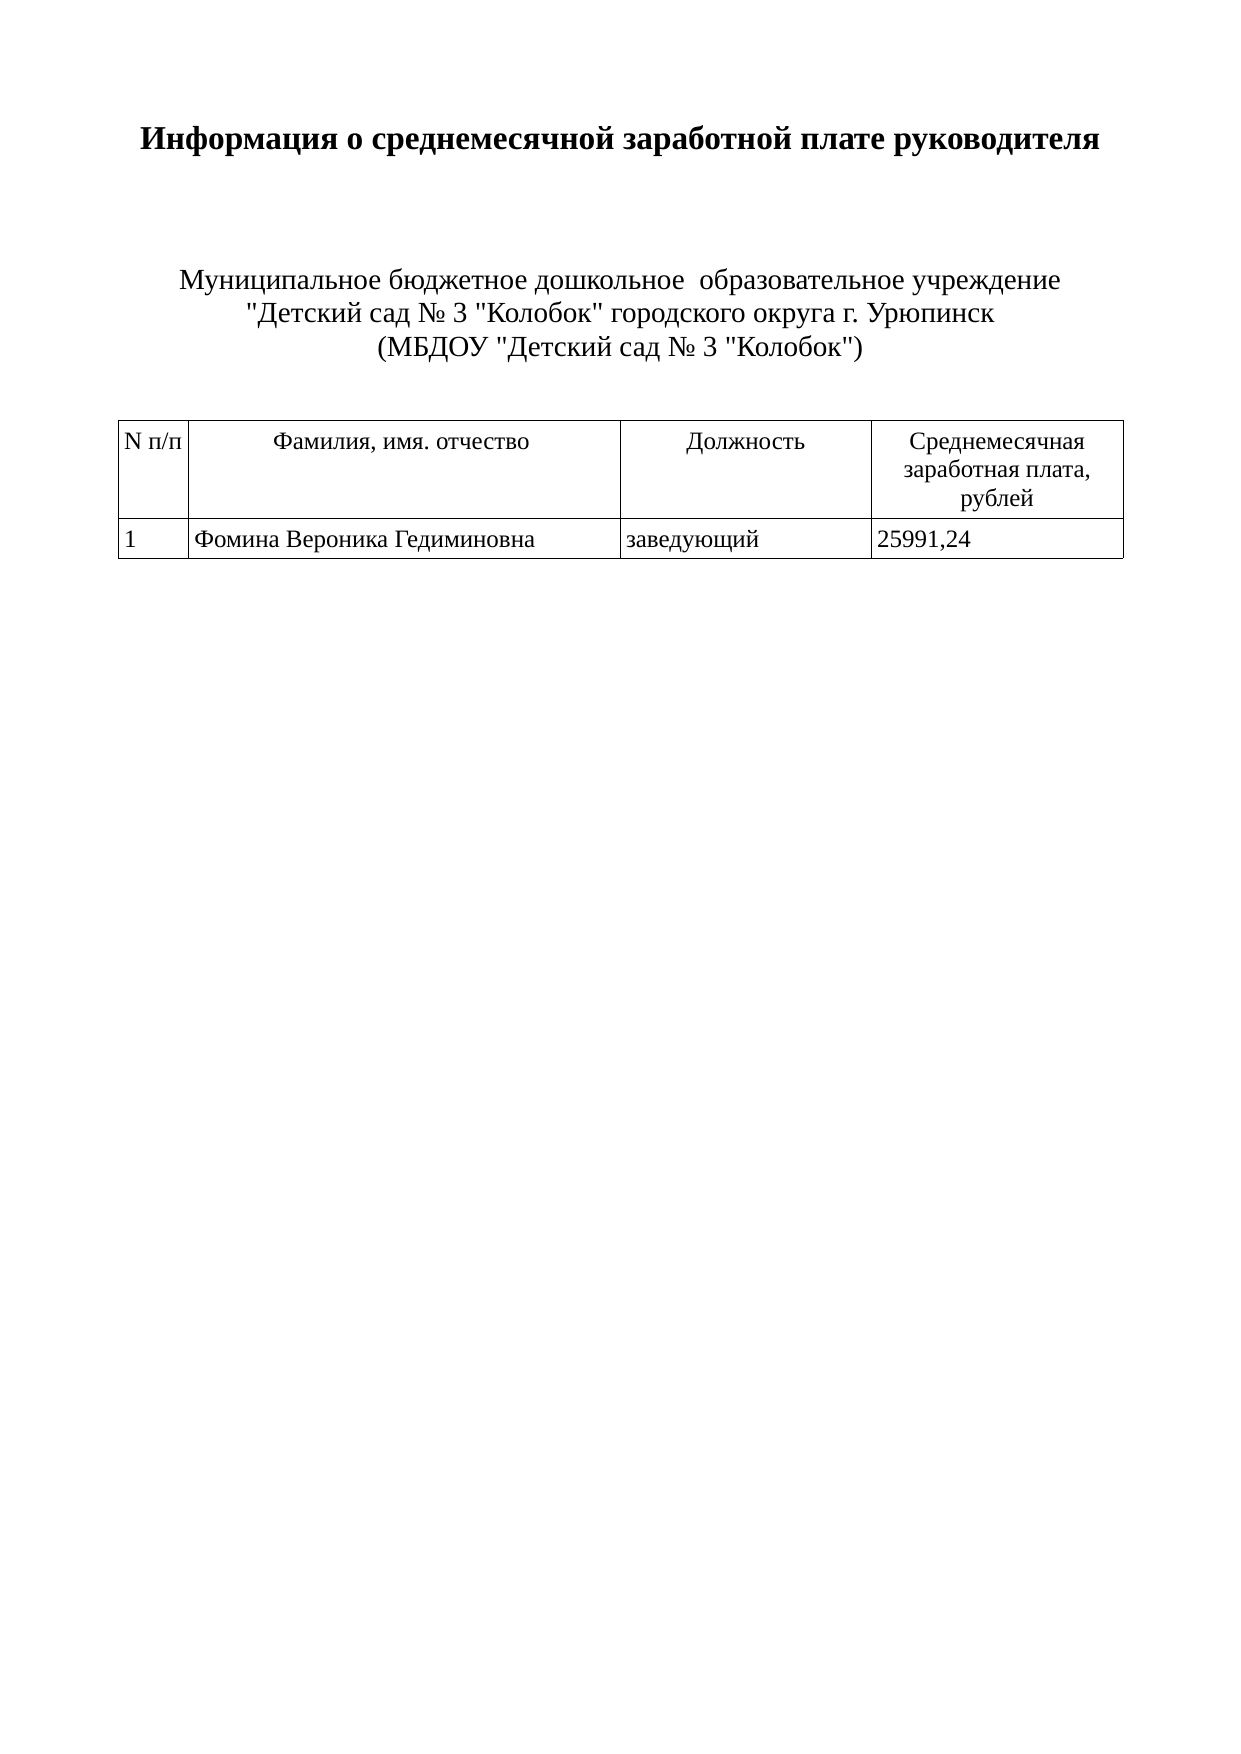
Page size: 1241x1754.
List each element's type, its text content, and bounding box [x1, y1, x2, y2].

table_cell 1 [119, 519, 188, 558]
text "Детский сад № 3 "Колобок" городского округа г. Урюпинск [118, 295, 1122, 329]
table_cell 25991,24 [872, 519, 1123, 558]
table_header Среднемесячная заработная плата, рублей [872, 421, 1123, 518]
table_header Должность [621, 421, 871, 518]
table_header N п/п [119, 421, 188, 518]
table_header Фамилия, имя. отчество [189, 421, 620, 518]
text Информация о среднемесячной заработной плате руководителя [118, 118, 1122, 156]
table_cell Фомина Вероника Гедиминовна [189, 519, 620, 558]
text Муниципальное бюджетное дошкольное образовательное учреждение [118, 262, 1122, 295]
table_cell заведующий [621, 519, 871, 558]
text (МБДОУ "Детский сад № 3 "Колобок") [118, 329, 1122, 362]
